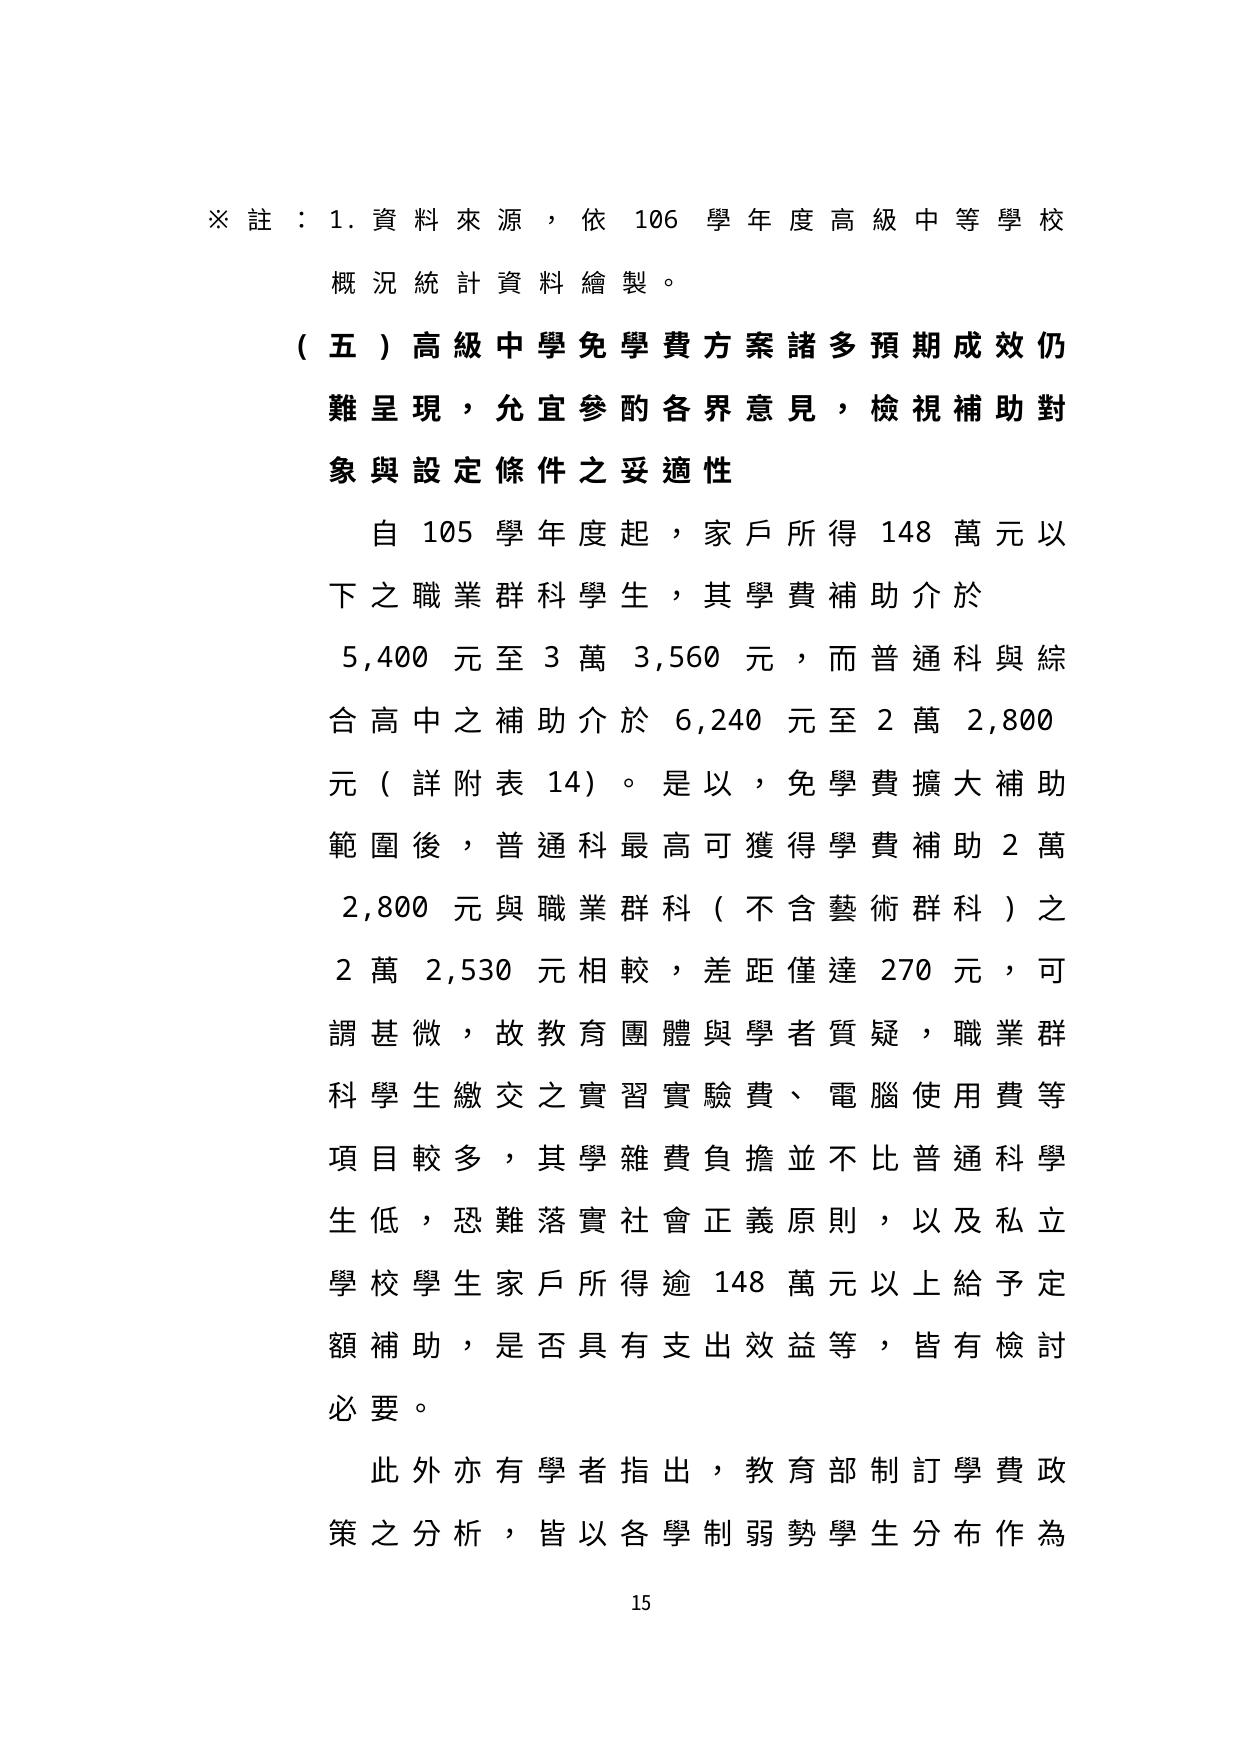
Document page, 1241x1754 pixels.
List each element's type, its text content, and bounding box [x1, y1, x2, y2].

text 自105學年度起，家戶所得148萬元以下之職業群科學生，其學費補助介於5,400元至3萬3,560元，而普通科與綜合高中之補助介於6,240元至2萬2,800元(詳附表14)。是以，免學費擴大補助範圍後，普通科最高可獲得學費補助2萬2,800元與職業群科(不含藝術群科)之2萬2,530元相較，差距僅達270元，可謂甚微，故教育團體與學者質疑，職業群科學生繳交之實習實驗費、電腦使用費等項目較多，其學雜費負擔並不比普通科學生低，恐難落實社會正義原則，以及私立學校學生家戶所得逾148萬元以上給予定額補助，是否具有支出效益等，皆有檢討必要。 [286, 490, 1072, 1427]
text (五)高級中學免學費方案諸多預期成效仍難呈現，允宜參酌各界意見，檢視補助對象與設定條件之妥適性 [256, 302, 1072, 490]
text 此外亦有學者指出，教育部制訂學費政策之分析，皆以各學制弱勢學生分布作為政策基礎，欠缺職業學校學生就業力、學生學習弱勢成因及扶助學習弱勢學生困境等問題之討論，導致學費政策基礎分析不足，且免學費為十二年國教首要宣導重點，惟欠缺研究報告為立論基礎，恐有欠完備，鑒於高級中學免學費方案諸多預期成效仍難呈現，對於實施對象與設定條件之妥適性，似有重新檢視調整之必要。 [286, 1427, 1072, 1552]
text ※註：1.資料來源，依106學年度高級中等學校概況統計資料繪製。 [197, 177, 1072, 302]
